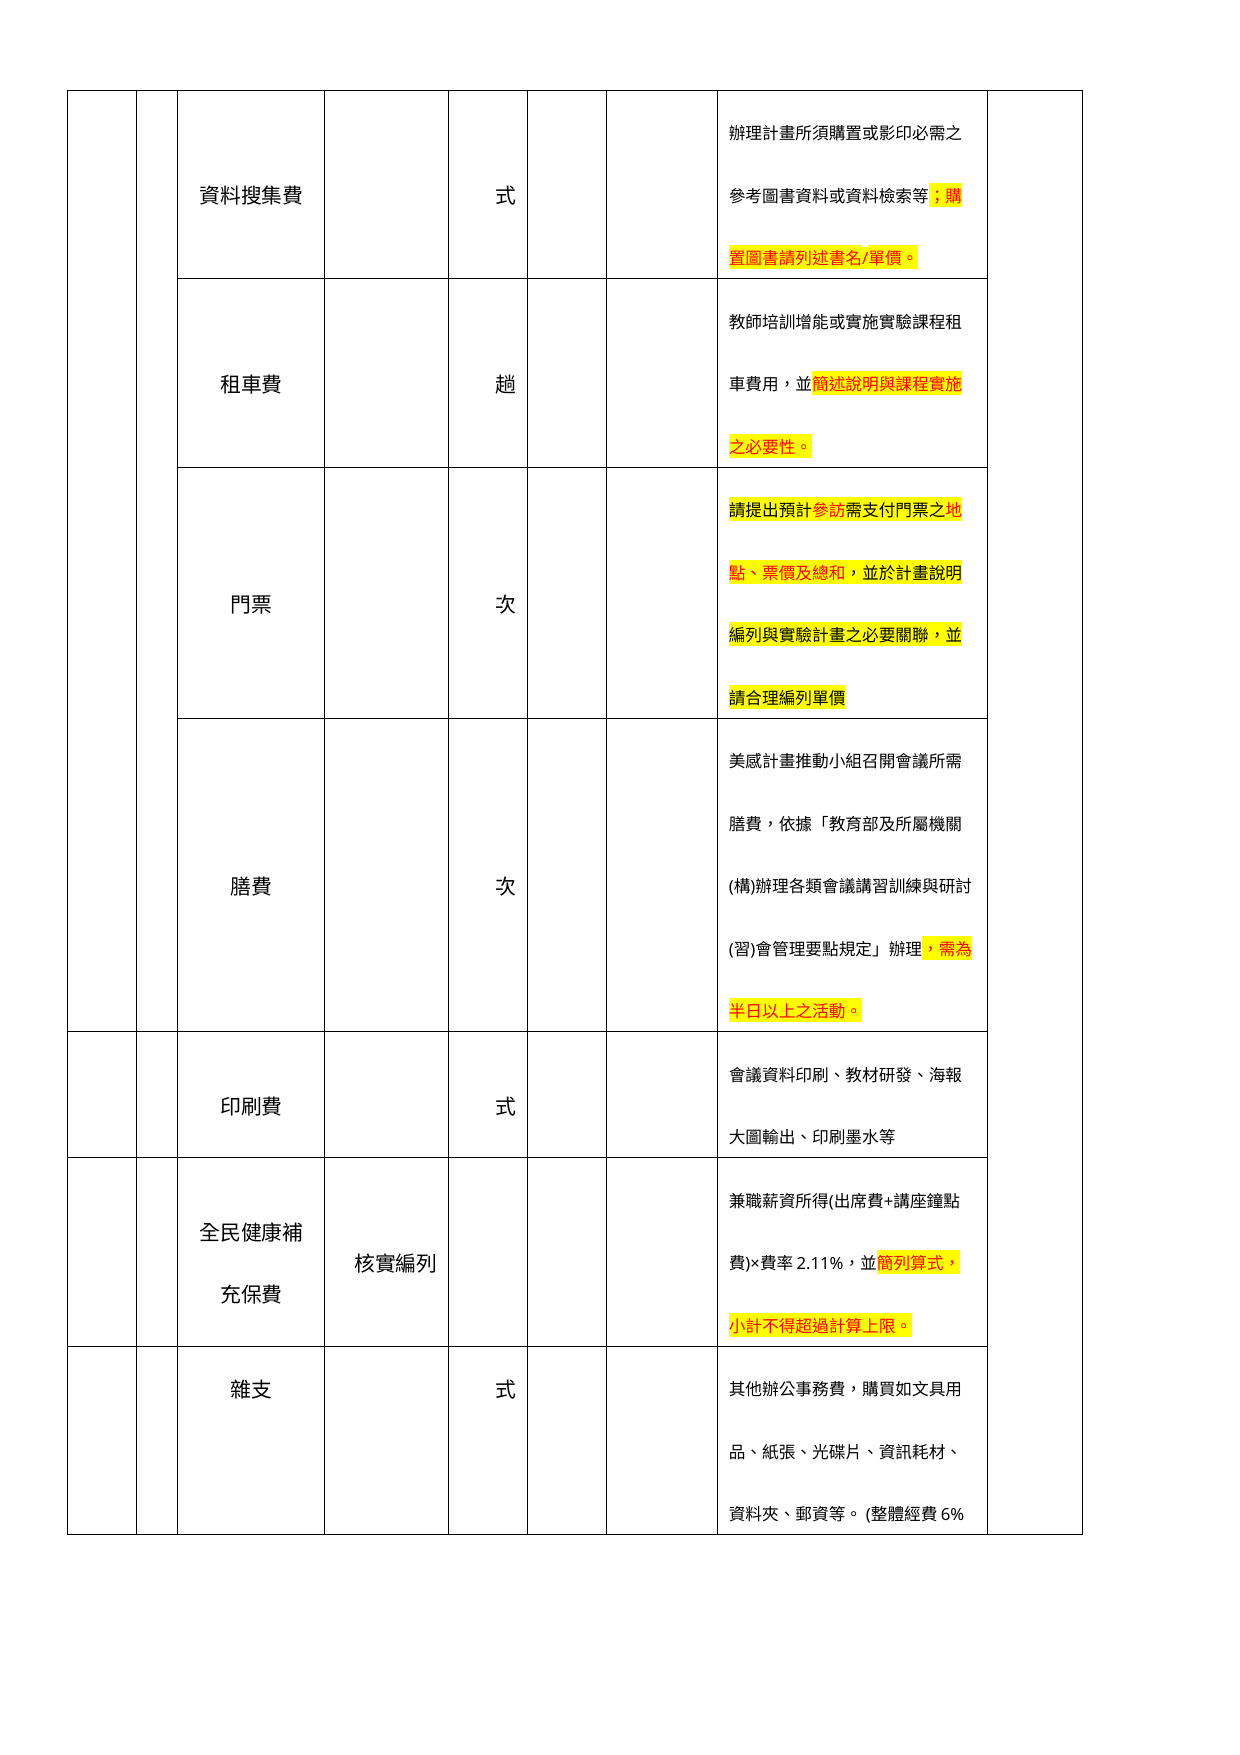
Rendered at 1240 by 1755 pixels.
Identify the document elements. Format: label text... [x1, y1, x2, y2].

table_cell 兼職薪資所得(出席費+講座鐘點費)×費率2.11%，並簡列算式，小計不得超過計算上限。 [718, 1158, 987, 1346]
table_cell [607, 1032, 717, 1157]
table_cell [137, 1032, 177, 1157]
table_cell [325, 468, 448, 718]
table_cell 雜支 [178, 1347, 324, 1534]
table_cell [325, 719, 448, 1031]
table_cell [528, 279, 606, 467]
table_cell [325, 91, 448, 278]
table_cell 膳費 [178, 719, 324, 1031]
table_cell [325, 279, 448, 467]
table_cell 趟 [449, 279, 527, 467]
table_cell [325, 1347, 448, 1534]
table_cell 美感計畫推動小組召開會議所需膳費，依據「教育部及所屬機關(構)辦理各類會議講習訓練與研討(習)會管理要點規定」辦理，需為半日以上之活動。 [718, 719, 987, 1031]
table_cell 請提出預計參訪需支付門票之地點、票價及總和，並於計畫說明編列與實驗計畫之必要關聯，並請合理編列單價 [718, 468, 987, 718]
table_cell [137, 1347, 177, 1534]
table_cell 其他辦公事務費，購買如文具用品、紙張、光碟片、資訊耗材、資料夾、郵資等。 (整體經費6% [718, 1347, 987, 1534]
table_cell 全民健康補充保費 [178, 1158, 324, 1346]
table_cell 門票 [178, 468, 324, 718]
table_cell [528, 719, 606, 1031]
table_cell [528, 468, 606, 718]
table_cell [68, 1347, 136, 1534]
table_cell 教師培訓增能或實施實驗課程租車費用，並簡述說明與課程實施之必要性。 [718, 279, 987, 467]
table_cell [607, 719, 717, 1031]
table_cell [528, 1347, 606, 1534]
table_cell [68, 91, 136, 1031]
table_cell [607, 468, 717, 718]
table_cell [68, 1158, 136, 1346]
table_cell 印刷費 [178, 1032, 324, 1157]
table_cell [325, 1032, 448, 1157]
table_cell 租車費 [178, 279, 324, 467]
table_cell [607, 1158, 717, 1346]
table_cell [528, 91, 606, 278]
table_cell 次 [449, 719, 527, 1031]
table_cell [449, 1158, 527, 1346]
table_cell 式 [449, 1347, 527, 1534]
table_cell [988, 91, 1082, 1534]
table_cell [528, 1032, 606, 1157]
table_cell 會議資料印刷、教材研發、海報大圖輸出、印刷墨水等 [718, 1032, 987, 1157]
table_cell [607, 1347, 717, 1534]
table_cell 資料搜集費 [178, 91, 324, 278]
table_cell [607, 279, 717, 467]
table_cell 式 [449, 91, 527, 278]
table_cell [528, 1158, 606, 1346]
table_cell 式 [449, 1032, 527, 1157]
table_cell 次 [449, 468, 527, 718]
table_cell [137, 91, 177, 1031]
table_cell [607, 91, 717, 278]
table_cell [137, 1158, 177, 1346]
table_cell [68, 1032, 136, 1157]
table_cell 核實編列 [325, 1158, 448, 1346]
table_cell 辦理計畫所須購置或影印必需之參考圖書資料或資料檢索等；購置圖書請列述書名/單價。 [718, 91, 987, 278]
